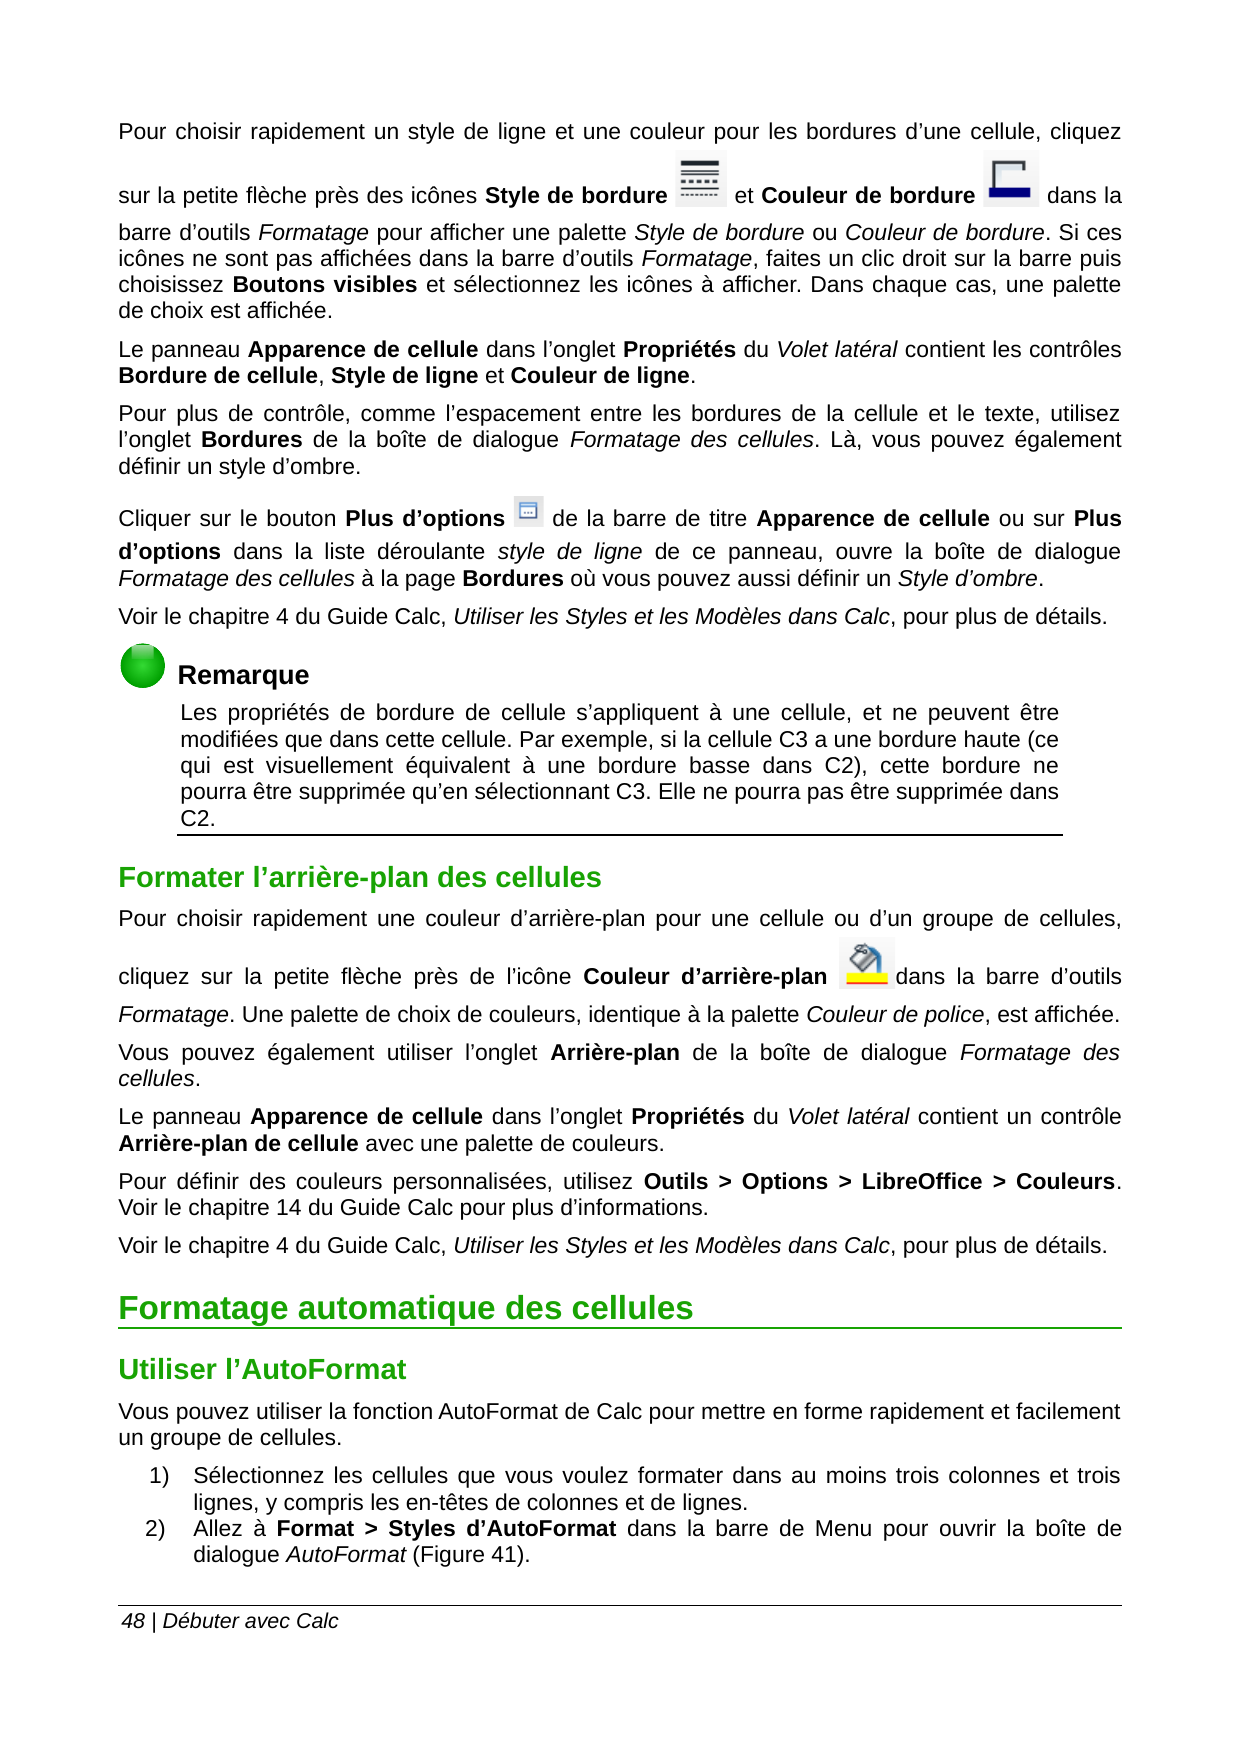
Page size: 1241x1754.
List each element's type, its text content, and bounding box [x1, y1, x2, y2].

text Pour plus de contrôle, comme l’espacement entre les bordures de la cellule et le texte, utilisez l’onglet Bordures de la boîte de dialogue Formatage des cellules. Là, vous pouvez également définir un style d’ombre. [118, 400, 1122, 479]
text Le panneau Apparence de cellule dans l’onglet Propriétés du Volet latéral contient les contrôles Bordure de cellule, Style de ligne et Couleur de ligne. [118, 336, 1122, 388]
subtitle Formatage automatique des cellules [118, 1288, 1122, 1327]
text Voir le chapitre 4 du Guide Calc, Utiliser les Styles et les Modèles dans Calc, pour plus de détails. [118, 1232, 1122, 1259]
list Sélectionnez les cellules que vous voulez formater dans au moins trois colonnes et trois lignes, y compris les en-têtes de colonnes et de lignes. [169, 1462, 1122, 1515]
picture [983, 150, 1040, 207]
picture [839, 937, 896, 989]
list Allez à Format > Styles d’AutoFormat dans la barre de Menu pour ouvrir la boîte de dialogue AutoFormat (Figure 41). [165, 1515, 1122, 1567]
text Voir le chapitre 4 du Guide Calc, Utiliser les Styles et les Modèles dans Calc, pour plus de détails. [118, 603, 1122, 629]
picture [675, 150, 727, 207]
text Vous pouvez utiliser la fonction AutoFormat de Calc pour mettre en forme rapidement et facilement un groupe de cellules. [118, 1398, 1122, 1450]
text Pour définir des couleurs personnalisées, utilisez Outils > Options > LibreOffice > Couleurs. Voir le chapitre 14 du Guide Calc pour plus d’informations. [118, 1168, 1122, 1221]
text Pour choisir rapidement un style de ligne et une couleur pour les bordures d’une cellule, cliquez sur la petite flèche près des icônes Style de bordure et Couleur de bordure dans la barre d’outils Formatage pour afficher une palette Style de bordure ou Couleur de bordure. Si ces icônes ne sont pas affichées dans la barre d’outils Formatage, faites un clic droit sur la barre puis choisissez Boutons visibles et sélectionnez les icônes à afficher. Dans chaque cas, une palette de choix est affichée. [118, 118, 1122, 324]
text Vous pouvez également utiliser l’onglet Arrière-plan de la boîte de dialogue Formatage des cellules. [118, 1039, 1122, 1092]
subtitle Remarque [118, 641, 1122, 690]
subtitle Utiliser l’AutoFormat [118, 1352, 1122, 1386]
text Pour choisir rapidement une couleur d’arrière-plan pour une cellule ou d’un groupe de cellules, cliquez sur la petite flèche près de l’icône Couleur d’arrière-plan dans la barre d’outils Formatage. Une palette de choix de couleurs, identique à la palette Couleur de police, est affichée. [118, 905, 1122, 1027]
text Le panneau Apparence de cellule dans l’onglet Propriétés du Volet latéral contient un contrôle Arrière-plan de cellule avec une palette de couleurs. [118, 1103, 1122, 1156]
picture [513, 496, 544, 527]
text Les propriétés de bordure de cellule s’appliquent à une cellule, et ne peuvent être modifiées que dans cette cellule. Par exemple, si la cellule C3 a une bordure haute (ce qui est visuellement équivalent à une bordure basse dans C2), cette bordure ne pourra être supprimée qu’en sélectionnant C3. Elle ne pourra pas être supprimée dans C2. [177, 696, 1063, 834]
subtitle Formater l’arrière-plan des cellules [118, 860, 1122, 893]
text Cliquer sur le bouton Plus d’options de la barre de titre Apparence de cellule ou sur Plus d’options dans la liste déroulante style de ligne de ce panneau, ouvre la boîte de dialogue Formatage des cellules à la page Bordures où vous pouvez aussi définir un Style d’ombre. [118, 491, 1122, 591]
